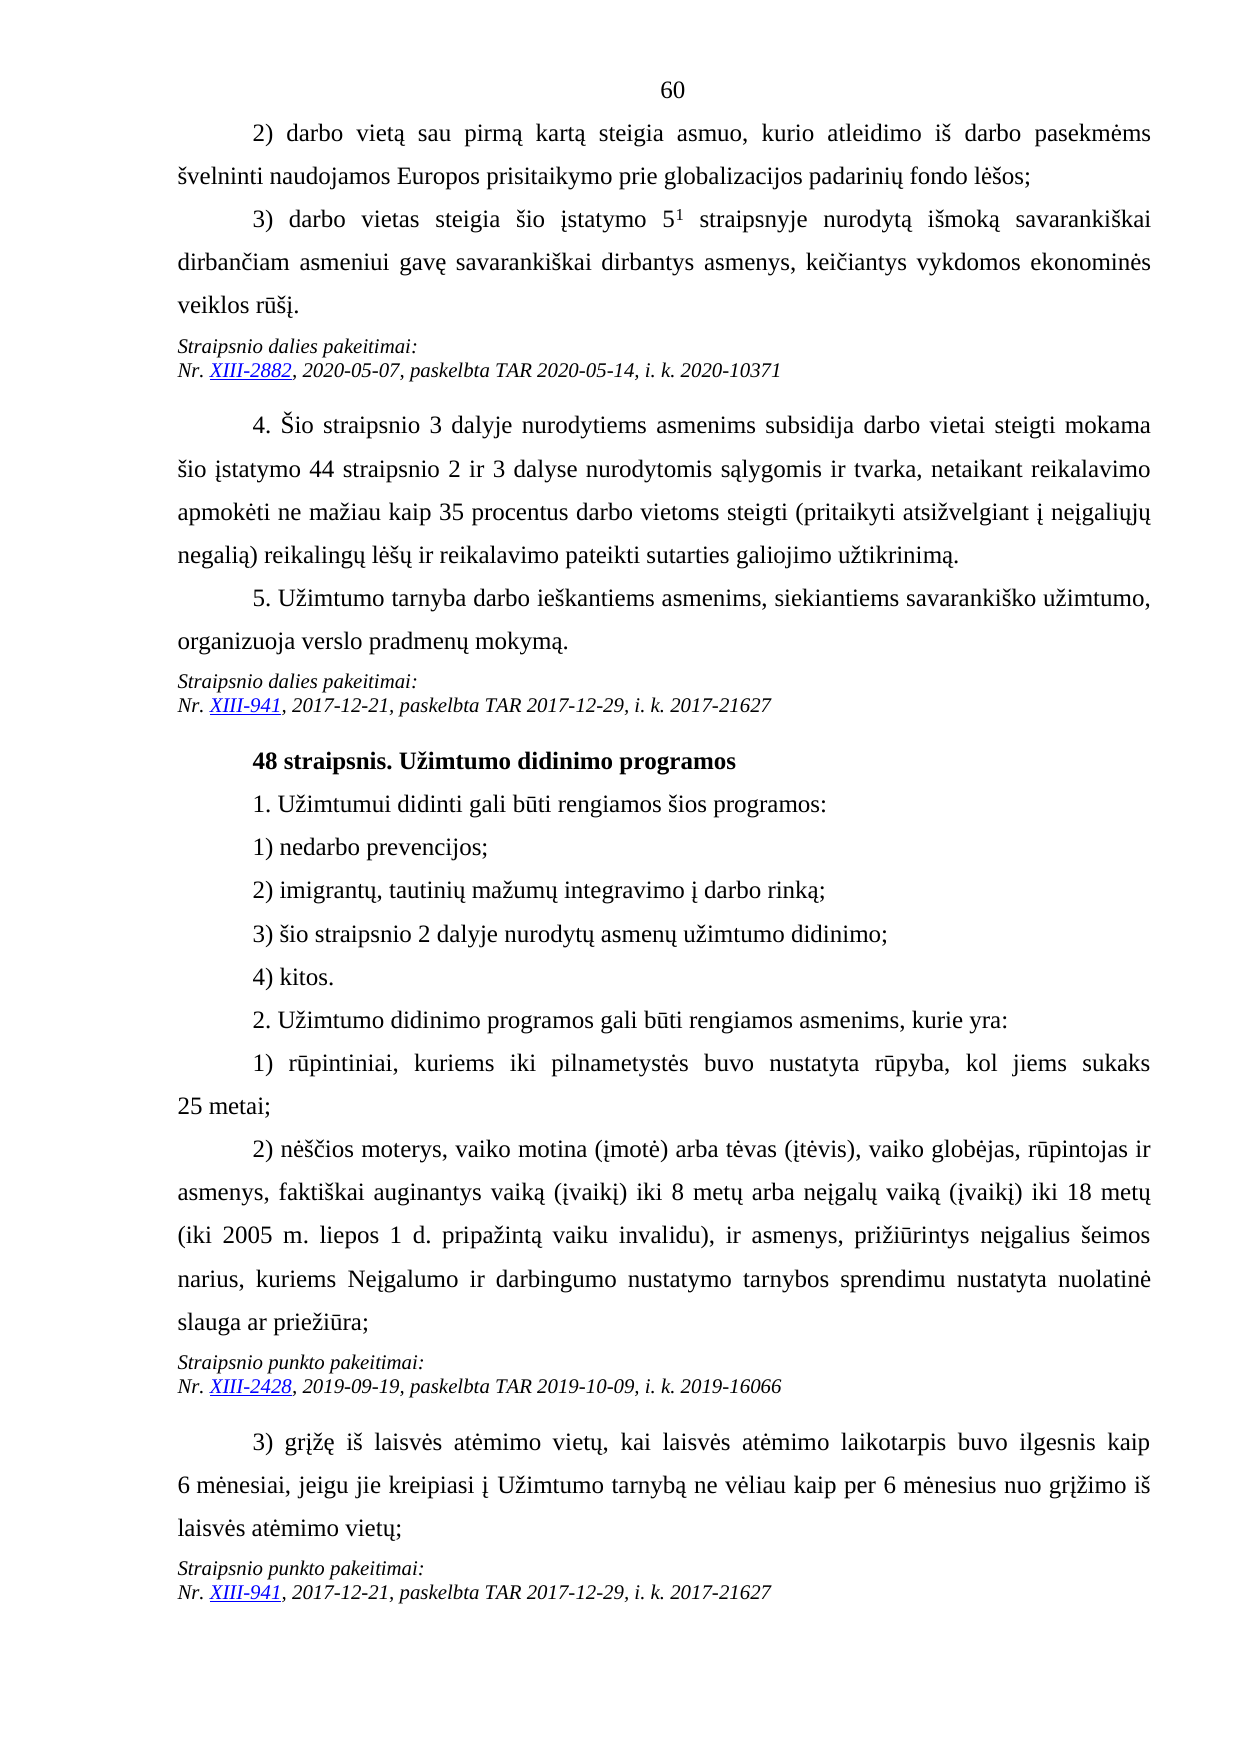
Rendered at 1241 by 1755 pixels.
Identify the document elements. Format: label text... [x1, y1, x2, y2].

text 1. Užimtumui didinti gali būti rengiamos šios programos: [177, 789, 1152, 818]
text 2) darbo vietą sau pirmą kartą steigia asmuo, kurio atleidimo iš darbo pasekmėms švelninti naudojamos Europos prisitaikymo prie globalizacijos padarinių fondo lėšos; [177, 118, 1152, 190]
text 2) nėščios moterys, vaiko motina (įmotė) arba tėvas (įtėvis), vaiko globėjas, rūpintojas ir asmenys, faktiškai auginantys vaiką (įvaikį) iki 8 metų arba neįgalų vaiką (įvaikį) iki 18 metų (iki 2005 m. liepos 1 d. pripažintą vaiku invalidu), ir asmenys, prižiūrintys neįgalius šeimos narius, kuriems Neįgalumo ir darbingumo nustatymo tarnybos sprendimu nustatyta nuolatinė slauga ar priežiūra; [177, 1134, 1152, 1336]
text 2) imigrantų, tautinių mažumų integravimo į darbo rinką; [177, 876, 1152, 904]
text 4) kitos. [177, 962, 1152, 991]
text Straipsnio punkto pakeitimai: [177, 1556, 1152, 1580]
text Straipsnio punkto pakeitimai: [177, 1350, 1152, 1374]
text 3) darbo vietas steigia šio įstatymo 51 straipsnyje nurodytą išmoką savarankiškai dirbančiam asmeniui gavę savarankiškai dirbantys asmenys, keičiantys vykdomos ekonominės veiklos rūšį. [177, 204, 1152, 319]
text 3) grįžę iš laisvės atėmimo vietų, kai laisvės atėmimo laikotarpis buvo ilgesnis kaip 6 mėnesiai, jeigu jie kreipiasi į Užimtumo tarnybą ne vėliau kaip per 6 mėnesius nuo grįžimo iš laisvės atėmimo vietų; [177, 1427, 1152, 1542]
text 1) nedarbo prevencijos; [177, 832, 1152, 861]
text 4. Šio straipsnio 3 dalyje nurodytiems asmenims subsidija darbo vietai steigti mokama šio įstatymo 44 straipsnio 2 ir 3 dalyse nurodytomis sąlygomis ir tvarka, netaikant reikalavimo apmokėti ne mažiau kaip 35 procentus darbo vietoms steigti (pritaikyti atsižvelgiant į neįgaliųjų negalią) reikalingų lėšų ir reikalavimo pateikti sutarties galiojimo užtikrinimą. [177, 411, 1152, 569]
text 3) šio straipsnio 2 dalyje nurodytų asmenų užimtumo didinimo; [177, 919, 1152, 947]
text 2. Užimtumo didinimo programos gali būti rengiamos asmenims, kurie yra: [177, 1005, 1152, 1034]
text Straipsnio dalies pakeitimai: [177, 334, 1152, 358]
text Nr. XIII-2882, 2020-05-07, paskelbta TAR 2020-05-14, i. k. 2020-10371 [177, 358, 1152, 382]
text Nr. XIII-2428, 2019-09-19, paskelbta TAR 2019-10-09, i. k. 2019-16066 [177, 1374, 1152, 1398]
text 1) rūpintiniai, kuriems iki pilnametystės buvo nustatyta rūpyba, kol jiems sukaks 25 metai; [177, 1048, 1152, 1120]
text 5. Užimtumo tarnyba darbo ieškantiems asmenims, siekiantiems savarankiško užimtumo, organizuoja verslo pradmenų mokymą. [177, 583, 1152, 655]
text Nr. XIII-941, 2017-12-21, paskelbta TAR 2017-12-29, i. k. 2017-21627 [177, 693, 1152, 717]
text 48 straipsnis. Užimtumo didinimo programos [177, 746, 1152, 775]
text Nr. XIII-941, 2017-12-21, paskelbta TAR 2017-12-29, i. k. 2017-21627 [177, 1580, 1152, 1604]
text Straipsnio dalies pakeitimai: [177, 669, 1152, 693]
